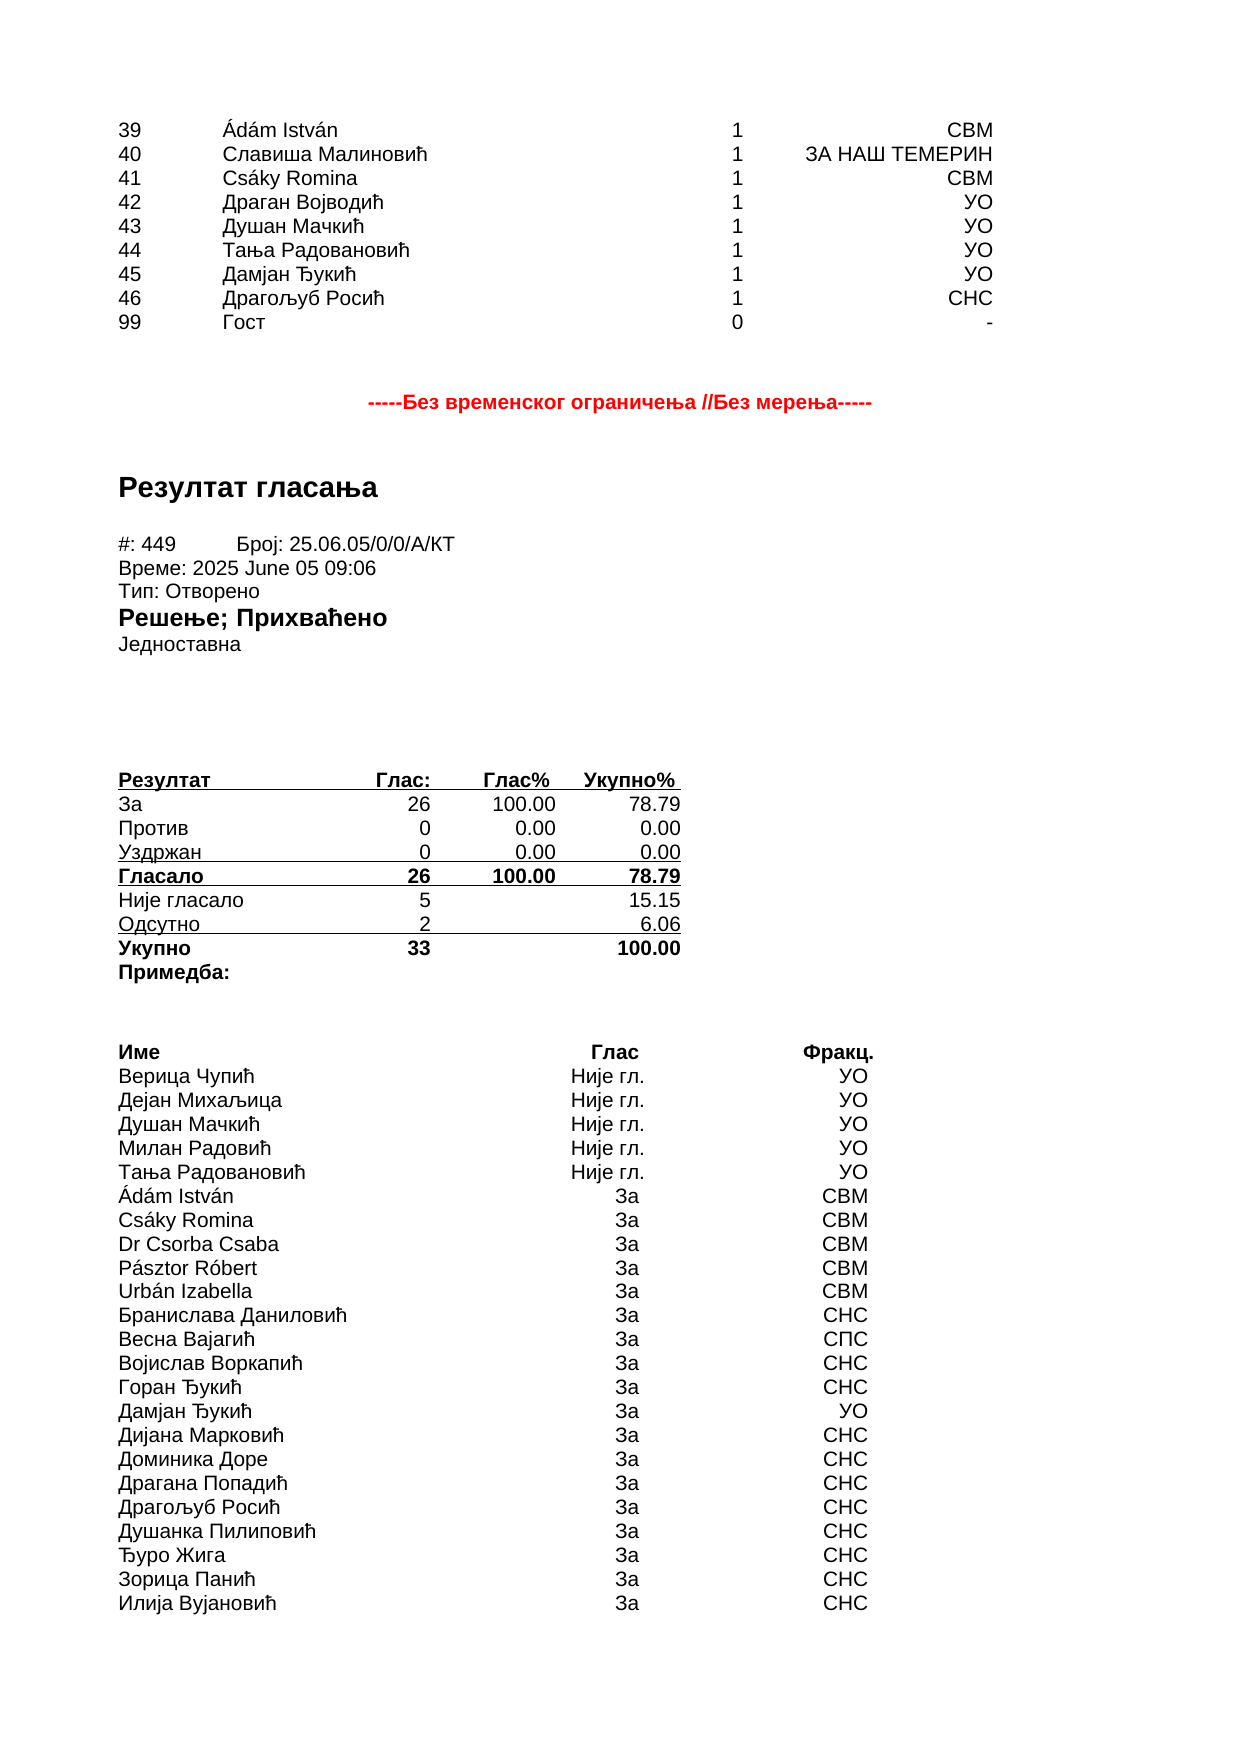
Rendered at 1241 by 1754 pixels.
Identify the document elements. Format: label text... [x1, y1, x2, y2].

text Тип: Отворено [118, 579, 1122, 603]
text Време: 2025 June 05 09:06 [118, 555, 1122, 579]
text #: 449 Број: 25.06.05/0/0/A/КТ [118, 531, 1122, 555]
text Решење; Прихваћено [118, 603, 1122, 632]
text Укупно 33 100.00 [118, 936, 1122, 960]
text Дејан Михаљица Није гл. УО [118, 1088, 1122, 1112]
text Драгана Попадић За СНС [118, 1471, 1122, 1495]
text 45 Дамјан Ђукић 1 УО [118, 262, 1122, 286]
text 44 Тања Радовановић 1 УО [118, 238, 1122, 262]
text 39 Ádám István 1 СВМ [118, 118, 1122, 142]
text Верица Чупић Није гл. УО [118, 1064, 1122, 1088]
text 41 Csáky Romina 1 СВМ [118, 166, 1122, 190]
text Urbán Izabella За СВМ [118, 1279, 1122, 1303]
text Горан Ђукић За СНС [118, 1375, 1122, 1399]
text Војислав Воркапић За СНС [118, 1351, 1122, 1375]
text Илија Вујановић За СНС [118, 1591, 1122, 1615]
text Против 0 0.00 0.00 [118, 816, 1122, 840]
text Ádám István За СВМ [118, 1183, 1122, 1207]
text 42 Драган Војводић 1 УО [118, 190, 1122, 214]
text Душан Мачкић Није гл. УО [118, 1112, 1122, 1136]
text Доминика Доре За СНС [118, 1447, 1122, 1471]
text Гласало 26 100.00 78.79 [118, 864, 1122, 888]
text Тања Радовановић Није гл. УО [118, 1159, 1122, 1183]
text Дијана Марковић За СНС [118, 1423, 1122, 1447]
text Ђуро Жига За СНС [118, 1543, 1122, 1567]
text 43 Душан Мачкић 1 УО [118, 214, 1122, 238]
text Једноставна [118, 632, 1122, 656]
text Име Глас Фракц. [118, 1040, 1122, 1064]
text Весна Вајагић За СПС [118, 1327, 1122, 1351]
text Примедба: [118, 960, 1122, 984]
text Бранислава Даниловић За СНС [118, 1303, 1122, 1327]
text Зорица Панић За СНС [118, 1567, 1122, 1591]
text 46 Драгољуб Росић 1 СНС [118, 286, 1122, 310]
text Душанка Пилиповић За СНС [118, 1519, 1122, 1543]
text Dr Csorba Csaba За СВМ [118, 1231, 1122, 1255]
text Одсутно 2 6.06 [118, 912, 1122, 936]
text 40 Славиша Малиновић 1 ЗА НАШ ТЕМЕРИН [118, 142, 1122, 166]
text Уздржан 0 0.00 0.00 [118, 840, 1122, 864]
text Pásztor Róbert За СВМ [118, 1255, 1122, 1279]
text 99 Гост 0 - [118, 310, 1122, 334]
text Резултат гласања [118, 470, 1122, 503]
text Резултат Глас: Глас% Укупно% [118, 768, 1122, 792]
text За 26 100.00 78.79 [118, 792, 1122, 816]
text Csáky Romina За СВМ [118, 1207, 1122, 1231]
text Дамјан Ђукић За УО [118, 1399, 1122, 1423]
text -----Без временског ограничења //Без мерења----- [118, 390, 1122, 414]
text Није гласало 5 15.15 [118, 888, 1122, 912]
text Милан Радовић Није гл. УО [118, 1136, 1122, 1159]
text Драгољуб Росић За СНС [118, 1495, 1122, 1519]
